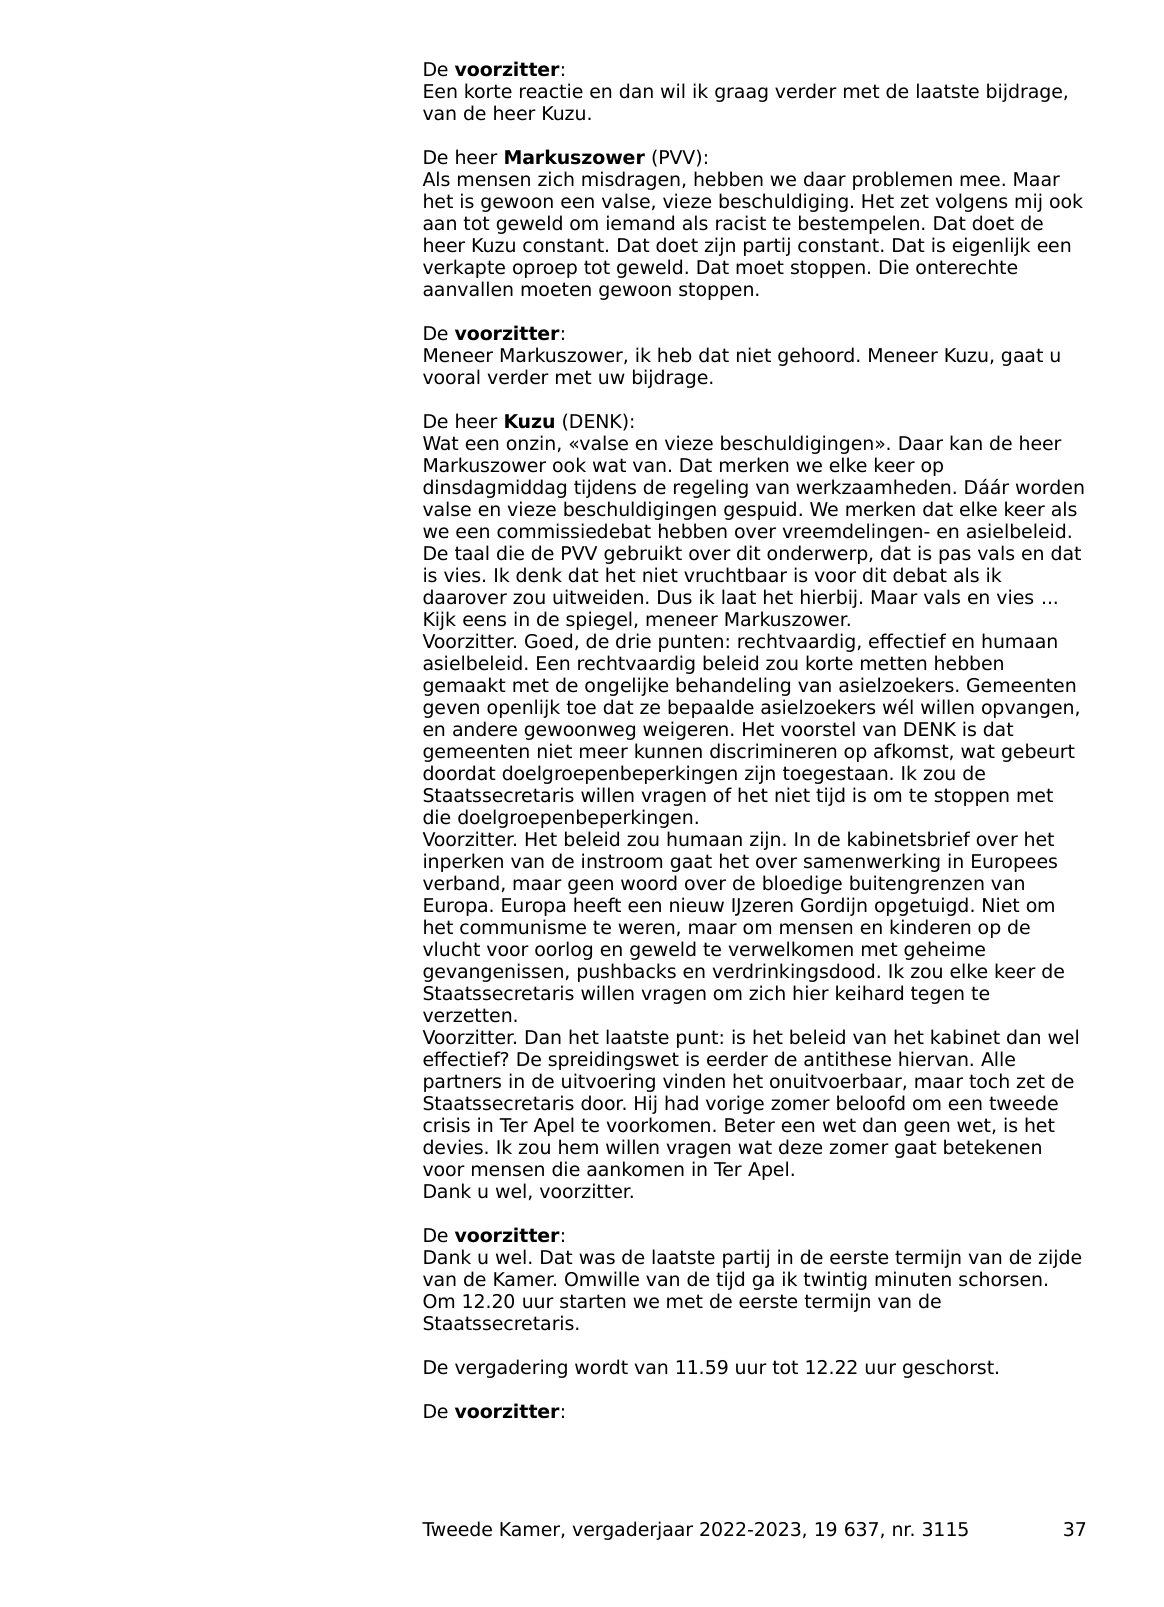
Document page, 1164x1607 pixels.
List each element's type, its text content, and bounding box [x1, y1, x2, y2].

text Voorzitter. Dan het laatste punt: is het beleid van het kabinet dan wel effectief? De spreidingswet is eerder de antithese hiervan. Alle partners in de uitvoering vinden het onuitvoerbaar, maar toch zet de Staatssecretaris door. Hij had vorige zomer beloofd om een tweede crisis in Ter Apel te voorkomen. Beter een wet dan geen wet, is het devies. Ik zou hem willen vragen wat deze zomer gaat betekenen voor mensen die aankomen in Ter Apel. [422, 1027, 1087, 1181]
text De voorzitter: [422, 323, 1087, 345]
text De heer Kuzu (DENK): [422, 411, 1087, 433]
text Een korte reactie en dan wil ik graag verder met de laatste bijdrage, van de heer Kuzu. [422, 81, 1087, 125]
text De heer Markuszower (PVV): [422, 147, 1087, 169]
text Voorzitter. Goed, de drie punten: rechtvaardig, effectief en humaan asielbeleid. Een rechtvaardig beleid zou korte metten hebben gemaakt met de ongelijke behandeling van asielzoekers. Gemeenten geven openlijk toe dat ze bepaalde asielzoekers wél willen opvangen, en andere gewoonweg weigeren. Het voorstel van DENK is dat gemeenten niet meer kunnen discrimineren op afkomst, wat gebeurt doordat doelgroepenbeperkingen zijn toegestaan. Ik zou de Staatssecretaris willen vragen of het niet tijd is om te stoppen met die doelgroepenbeperkingen. [422, 631, 1087, 829]
text De voorzitter: [422, 1225, 1087, 1247]
text Voorzitter. Het beleid zou humaan zijn. In de kabinetsbrief over het inperken van de instroom gaat het over samenwerking in Europees verband, maar geen woord over de bloedige buitengrenzen van Europa. Europa heeft een nieuw IJzeren Gordijn opgetuigd. Niet om het communisme te weren, maar om mensen en kinderen op de vlucht voor oorlog en geweld te verwelkomen met geheime gevangenissen, pushbacks en verdrinkingsdood. Ik zou elke keer de Staatssecretaris willen vragen om zich hier keihard tegen te verzetten. [422, 829, 1087, 1027]
text De voorzitter: [422, 1401, 1087, 1423]
text Meneer Markuszower, ik heb dat niet gehoord. Meneer Kuzu, gaat u vooral verder met uw bijdrage. [422, 345, 1087, 389]
text Dank u wel. Dat was de laatste partij in de eerste termijn van de zijde van de Kamer. Omwille van de tijd ga ik twintig minuten schorsen. Om 12.20 uur starten we met de eerste termijn van de Staatssecretaris. [422, 1247, 1087, 1335]
text Als mensen zich misdragen, hebben we daar problemen mee. Maar het is gewoon een valse, vieze beschuldiging. Het zet volgens mij ook aan tot geweld om iemand als racist te bestempelen. Dat doet de heer Kuzu constant. Dat doet zijn partij constant. Dat is eigenlijk een verkapte oproep tot geweld. Dat moet stoppen. Die onterechte aanvallen moeten gewoon stoppen. [422, 169, 1087, 301]
text Wat een onzin, «valse en vieze beschuldigingen». Daar kan de heer Markuszower ook wat van. Dat merken we elke keer op dinsdagmiddag tijdens de regeling van werkzaamheden. Dáár worden valse en vieze beschuldigingen gespuid. We merken dat elke keer als we een commissiedebat hebben over vreemdelingen- en asielbeleid. De taal die de PVV gebruikt over dit onderwerp, dat is pas vals en dat is vies. Ik denk dat het niet vruchtbaar is voor dit debat als ik daarover zou uitweiden. Dus ik laat het hierbij. Maar vals en vies ... Kijk eens in de spiegel, meneer Markuszower. [422, 433, 1087, 631]
text Dank u wel, voorzitter. [422, 1181, 1087, 1203]
text De voorzitter: [422, 59, 1087, 81]
text De vergadering wordt van 11.59 uur tot 12.22 uur geschorst. [422, 1357, 1087, 1379]
